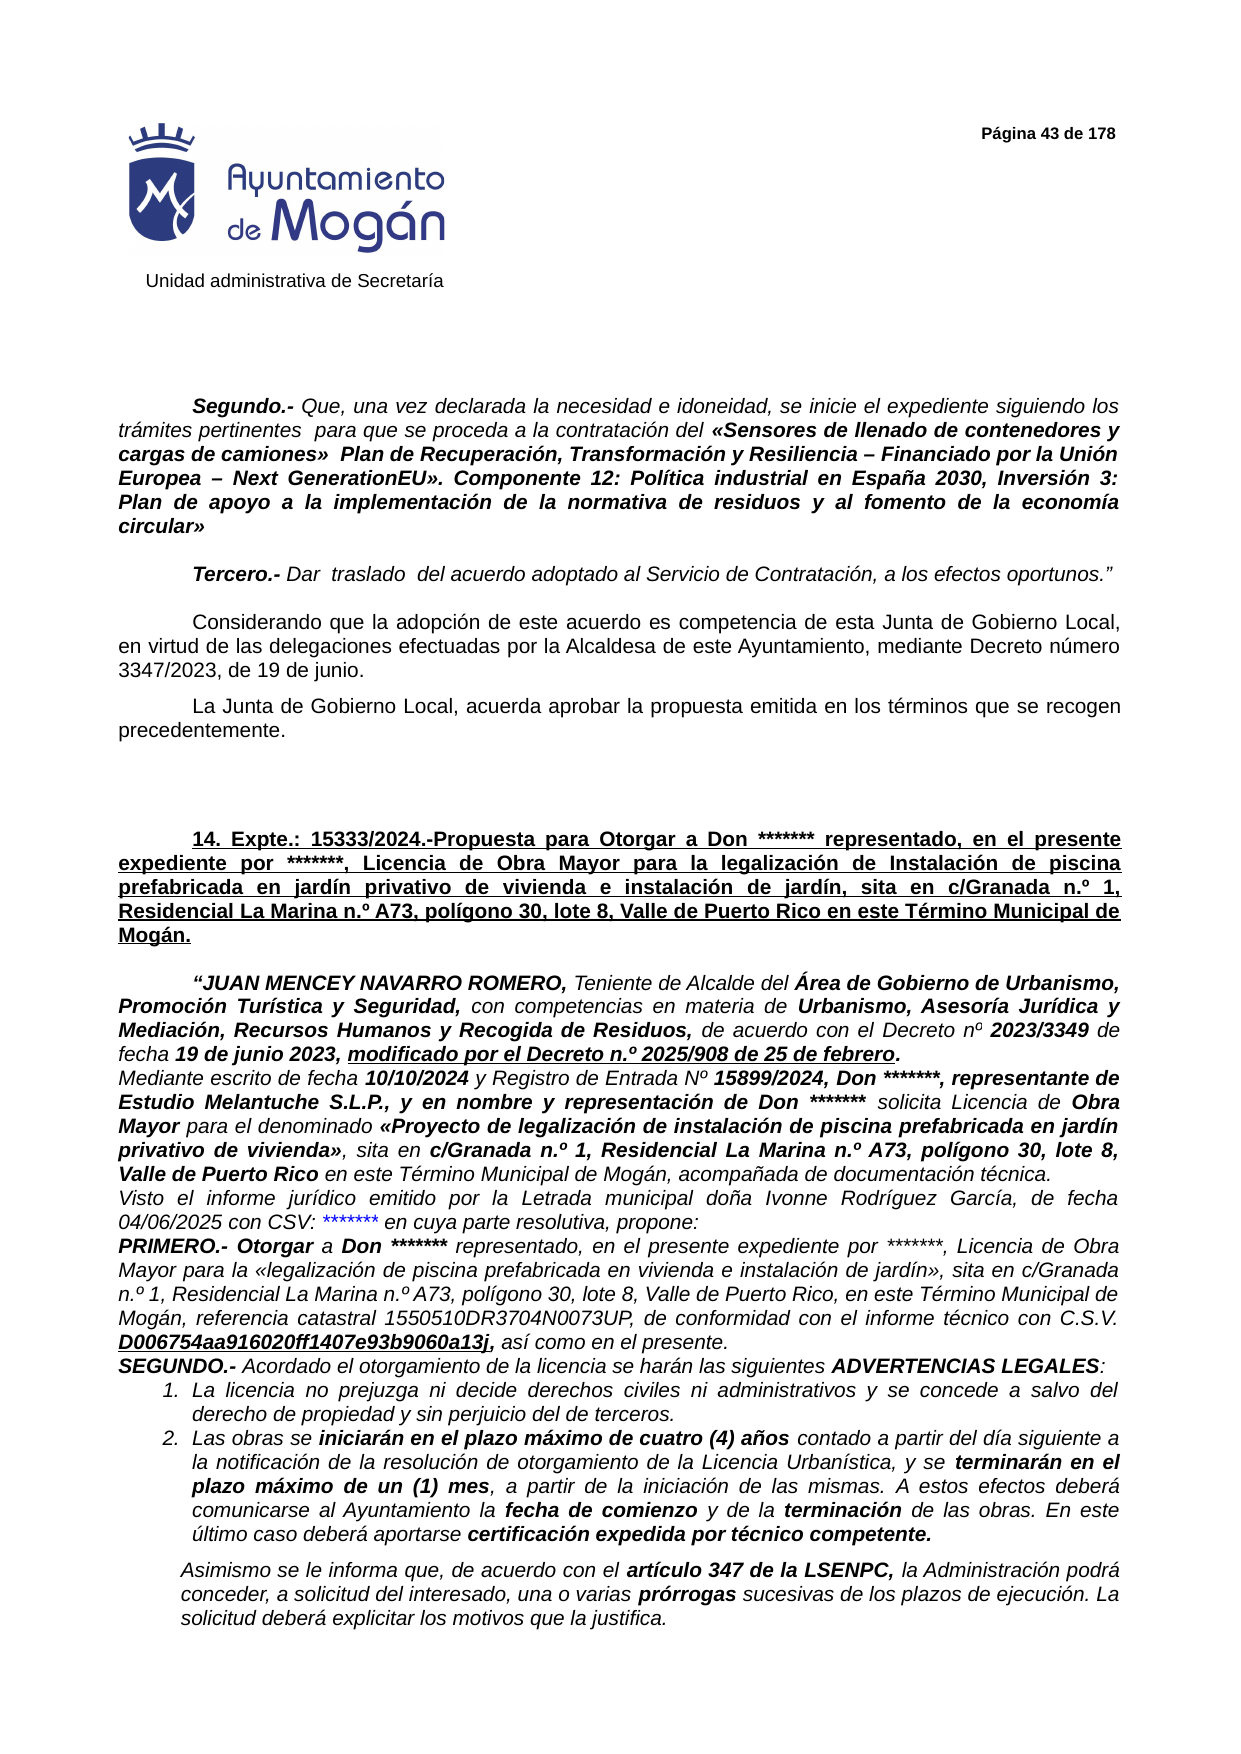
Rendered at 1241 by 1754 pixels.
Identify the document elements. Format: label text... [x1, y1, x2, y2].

text Residencial La Marina n.º A73, polígono 30, lote 8, Valle de Puerto Rico en este Término Municipal de Mogán. [118, 897, 1122, 946]
text Asimismo se le informa que, de acuerdo con el artículo 347 de la LSENPC, la Administración podrá conceder, a solicitud del interesado, una o varias prórrogas sucesivas de los plazos de ejecución. La solicitud deberá explicitar los motivos que la justifica. [181, 1558, 1122, 1630]
text Mediante escrito de fecha 10/10/2024 y Registro de Entrada Nº 15899/2024, Don *******, representante de Estudio Melantuche S.L.P., y en nombre y representación de Don ******* solicita Licencia de Obra Mayor para el denominado «Proyecto de legalización de instalación de piscina prefabricada en jardín privativo de vivienda», sita en c/Granada n.º 1, Residencial La Marina n.º A73, polígono 30, lote 8, Valle de Puerto Rico en este Término Municipal de Mogán, acompañada de documentación técnica. [118, 1066, 1122, 1186]
text Visto el informe jurídico emitido por la Letrada municipal doña Ivonne Rodríguez García, de fecha 04/06/2025 con CSV: ******* en cuya parte resolutiva, propone: [118, 1186, 1122, 1234]
text Considerando que la adopción de este acuerdo es competencia de esta Junta de Gobierno Local, en virtud de las delegaciones efectuadas por la Alcaldesa de este Ayuntamiento, mediante Decreto número 3347/2023, de 19 de junio. [118, 610, 1122, 682]
text Tercero.- Dar traslado del acuerdo adoptado al Servicio de Contratación, a los efectos oportunos.” [118, 562, 1122, 586]
text La Junta de Gobierno Local, acuerda aprobar la propuesta emitida en los términos que se recogen precedentemente. [118, 694, 1122, 742]
text 14. Expte.: 15333/2024.-Propuesta para Otorgar a Don ******* representado, en el presente expediente por *******, Licencia de Obra Mayor para la legalización de Instalación de piscina [118, 827, 1122, 872]
text “JUAN MENCEY NAVARRO ROMERO, Teniente de Alcalde del Área de Gobierno de Urbanismo, Promoción Turística y Seguridad, con competencias en materia de Urbanismo, Asesoría Jurídica y Mediación, Recursos Humanos y Recogida de Residuos, de acuerdo con el Decreto nº 2023/3349 de fecha 19 de junio 2023, modificado por el Decreto n.º 2025/908 de 25 de febrero. [118, 970, 1122, 1066]
text Segundo.- Que, una vez declarada la necesidad e idoneidad, se inicie el expediente siguiendo los trámites pertinentes para que se proceda a la contratación del «Sensores de llenado de contenedores y cargas de camiones» Plan de Recuperación, Transformación y Resiliencia – Financiado por la Unión Europea – Next GenerationEU». Componente 12: Política industrial en España 2030, Inversión 3: Plan de apoyo a la implementación de la normativa de residuos y al fomento de la economía circular» [118, 394, 1122, 538]
list La licencia no prejuzga ni decide derechos civiles ni administrativos y se concede a salvo del derecho de propiedad y sin perjuicio del de terceros. [162, 1378, 1122, 1426]
text prefabricada en jardín privativo de vivienda e instalación de jardín, sita en c/Granada n.º 1, [118, 873, 1122, 896]
text PRIMERO.- Otorgar a Don ******* representado, en el presente expediente por *******, Licencia de Obra Mayor para la «legalización de piscina prefabricada en vivienda e instalación de jardín», sita en c/Granada n.º 1, Residencial La Marina n.º A73, polígono 30, lote 8, Valle de Puerto Rico, en este Término Municipal de Mogán, referencia catastral 1550510DR3704N0073UP, de conformidad con el informe técnico con C.S.V. D006754aa916020ff1407e93b9060a13j, así como en el presente. [118, 1234, 1122, 1354]
picture [128, 123, 445, 259]
list Las obras se iniciarán en el plazo máximo de cuatro (4) años contado a partir del día siguiente a la notificación de la resolución de otorgamiento de la Licencia Urbanística, y se terminarán en el plazo máximo de un (1) mes, a partir de la iniciación de las mismas. A estos efectos deberá comunicarse al Ayuntamiento la fecha de comienzo y de la terminación de las obras. En este último caso deberá aportarse certificación expedida por técnico competente. [162, 1426, 1122, 1545]
text SEGUNDO.- Acordado el otorgamiento de la licencia se harán las siguientes ADVERTENCIAS LEGALES: [118, 1354, 1122, 1378]
